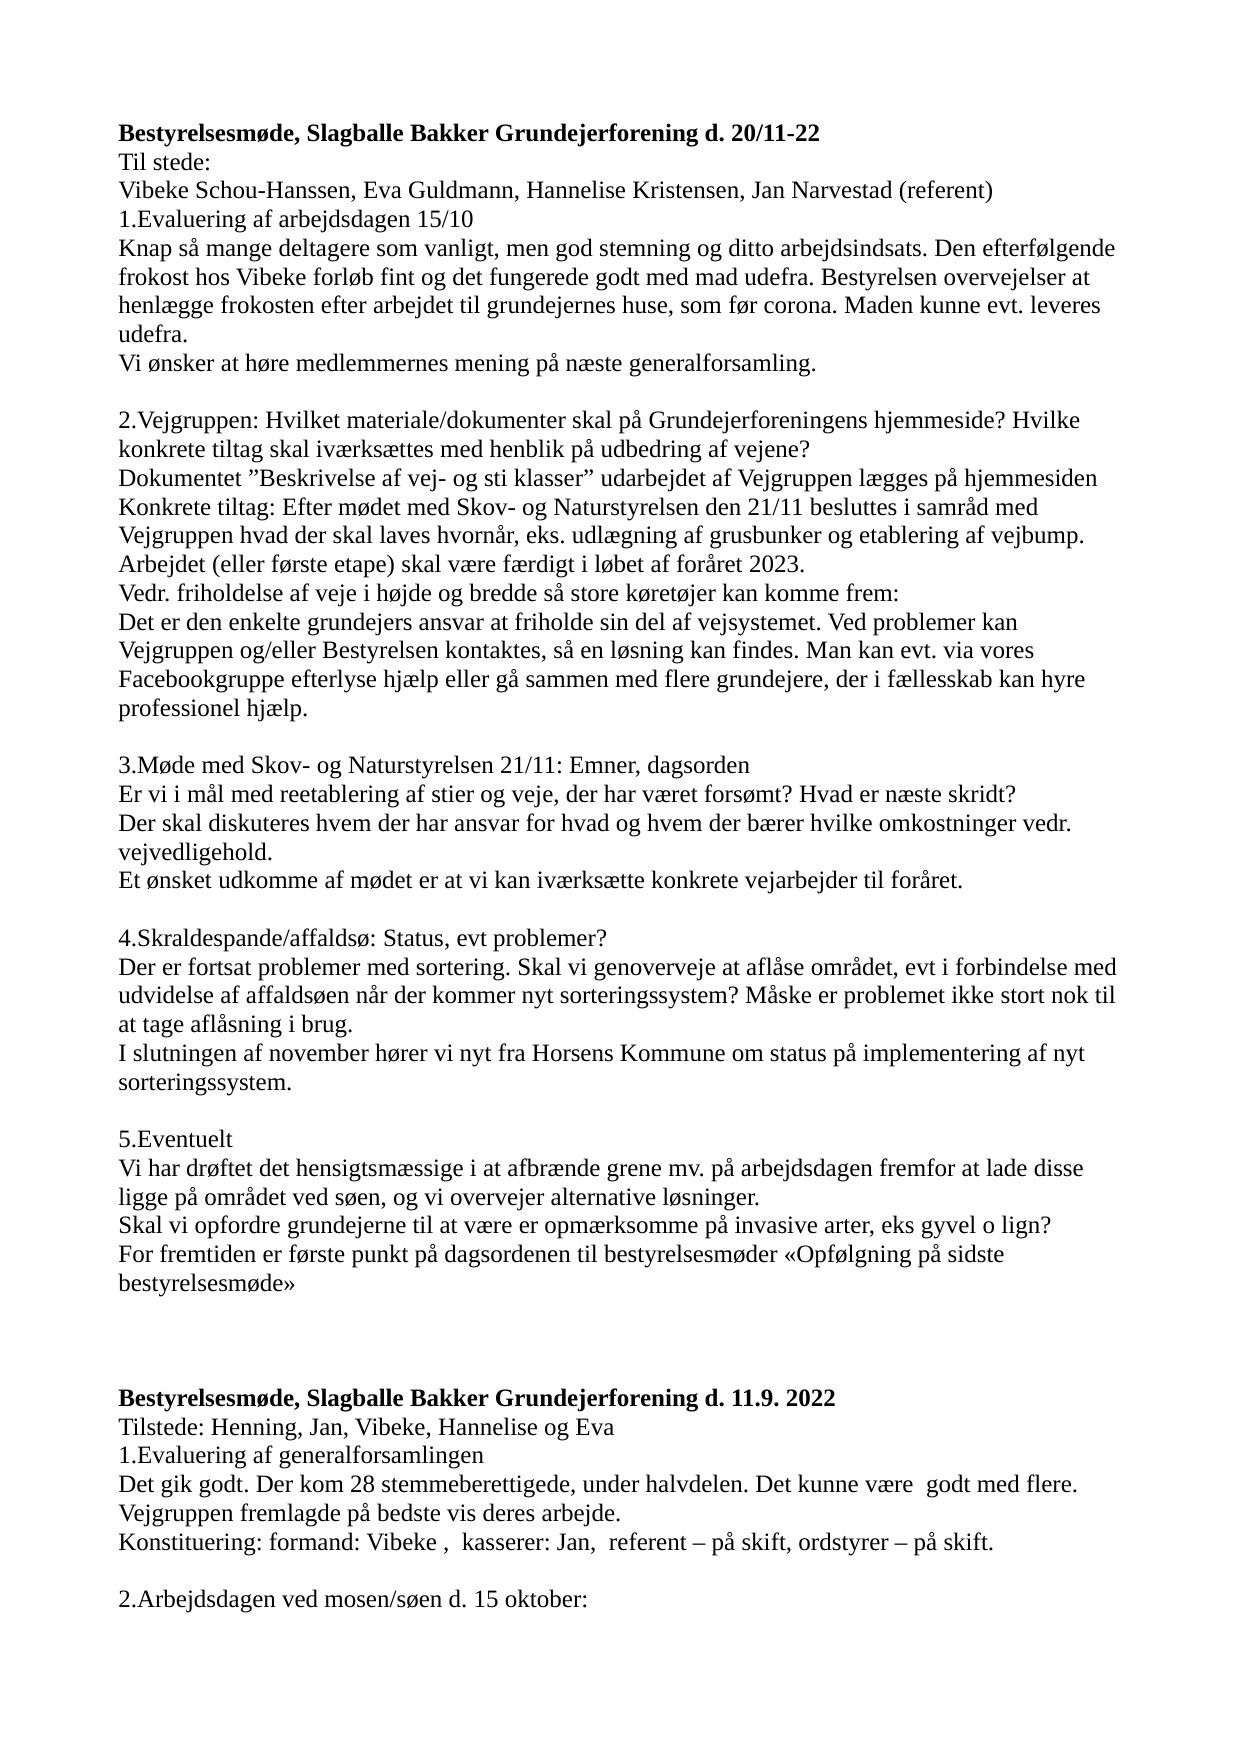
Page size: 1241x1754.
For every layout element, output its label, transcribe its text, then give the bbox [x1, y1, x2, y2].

text 2.Arbejdsdagen ved mosen/søen d. 15 oktober: [118, 1584, 1122, 1613]
text Vi ønsker at høre medlemmernes mening på næste generalforsamling. [118, 348, 1122, 377]
text Er vi i mål med reetablering af stier og veje, der har været forsømt? Hvad er næste skridt? [118, 779, 1122, 808]
text Knap så mange deltagere som vanligt, men god stemning og ditto arbejdsindsats. Den efterfølgende frokost hos Vibeke forløb fint og det fungerede godt med mad udefra. Bestyrelsen overvejelser at henlægge frokosten efter arbejdet til grundejernes huse, som før corona. Maden kunne evt. leveres udefra. [118, 233, 1122, 348]
text Et ønsket udkomme af mødet er at vi kan iværksætte konkrete vejarbejder til foråret. [118, 866, 1122, 894]
text Skal vi opfordre grundejerne til at være er opmærksomme på invasive arter, eks gyvel o lign? [118, 1211, 1122, 1239]
text 5.Eventuelt [118, 1124, 1122, 1153]
text Vedr. friholdelse af veje i højde og bredde så store køretøjer kan komme frem: [118, 578, 1122, 607]
text 1.Evaluering af generalforsamlingen [118, 1441, 1122, 1469]
text Tilstede: Henning, Jan, Vibeke, Hannelise og Eva [118, 1412, 1122, 1441]
text For fremtiden er første punkt på dagsordenen til bestyrelsesmøder «Opfølgning på sidste bestyrelsesmøde» [118, 1239, 1122, 1297]
text Det er den enkelte grundejers ansvar at friholde sin del af vejsystemet. Ved problemer kan Vejgruppen og/eller Bestyrelsen kontaktes, så en løsning kan findes. Man kan evt. via vores Facebookgruppe efterlyse hjælp eller gå sammen med flere grundejere, der i fællesskab kan hyre professionel hjælp. [118, 607, 1122, 722]
text I slutningen af november hører vi nyt fra Horsens Kommune om status på implementering af nyt sorteringssystem. [118, 1038, 1122, 1096]
text Vibeke Schou-Hanssen, Eva Guldmann, Hannelise Kristensen, Jan Narvestad (referent) [118, 176, 1122, 204]
text Bestyrelsesmøde, Slagballe Bakker Grundejerforening d. 20/11-22 [118, 118, 1122, 147]
text Bestyrelsesmøde, Slagballe Bakker Grundejerforening d. 11.9. 2022 [118, 1383, 1122, 1412]
text Der er fortsat problemer med sortering. Skal vi genoverveje at aflåse området, evt i forbindelse med udvidelse af affaldsøen når der kommer nyt sorteringssystem? Måske er problemet ikke stort nok til at tage aflåsning i brug. [118, 952, 1122, 1038]
text Til stede: [118, 147, 1122, 176]
text Konstituering: formand: Vibeke , kasserer: Jan, referent – på skift, ordstyrer – på skift. [118, 1527, 1122, 1556]
text Der skal diskuteres hvem der har ansvar for hvad og hvem der bærer hvilke omkostninger vedr. vejvedligehold. [118, 808, 1122, 866]
text Konkrete tiltag: Efter mødet med Skov- og Naturstyrelsen den 21/11 besluttes i samråd med Vejgruppen hvad der skal laves hvornår, eks. udlægning af grusbunker og etablering af vejbump. Arbejdet (eller første etape) skal være færdigt i løbet af foråret 2023. [118, 492, 1122, 578]
text 4.Skraldespande/affaldsø: Status, evt problemer? [118, 923, 1122, 952]
text 2.Vejgruppen: Hvilket materiale/dokumenter skal på Grundejerforeningens hjemmeside? Hvilke konkrete tiltag skal iværksættes med henblik på udbedring af vejene? [118, 406, 1122, 463]
text Dokumentet ”Beskrivelse af vej- og sti klasser” udarbejdet af Vejgruppen lægges på hjemmesiden [118, 463, 1122, 492]
text Det gik godt. Der kom 28 stemmeberettigede, under halvdelen. Det kunne være godt med flere. Vejgruppen fremlagde på bedste vis deres arbejde. [118, 1469, 1122, 1527]
text 3.Møde med Skov- og Naturstyrelsen 21/11: Emner, dagsorden [118, 751, 1122, 779]
text 1.Evaluering af arbejdsdagen 15/10 [118, 204, 1122, 233]
text Vi har drøftet det hensigtsmæssige i at afbrænde grene mv. på arbejdsdagen fremfor at lade disse ligge på området ved søen, og vi overvejer alternative løsninger. [118, 1153, 1122, 1211]
